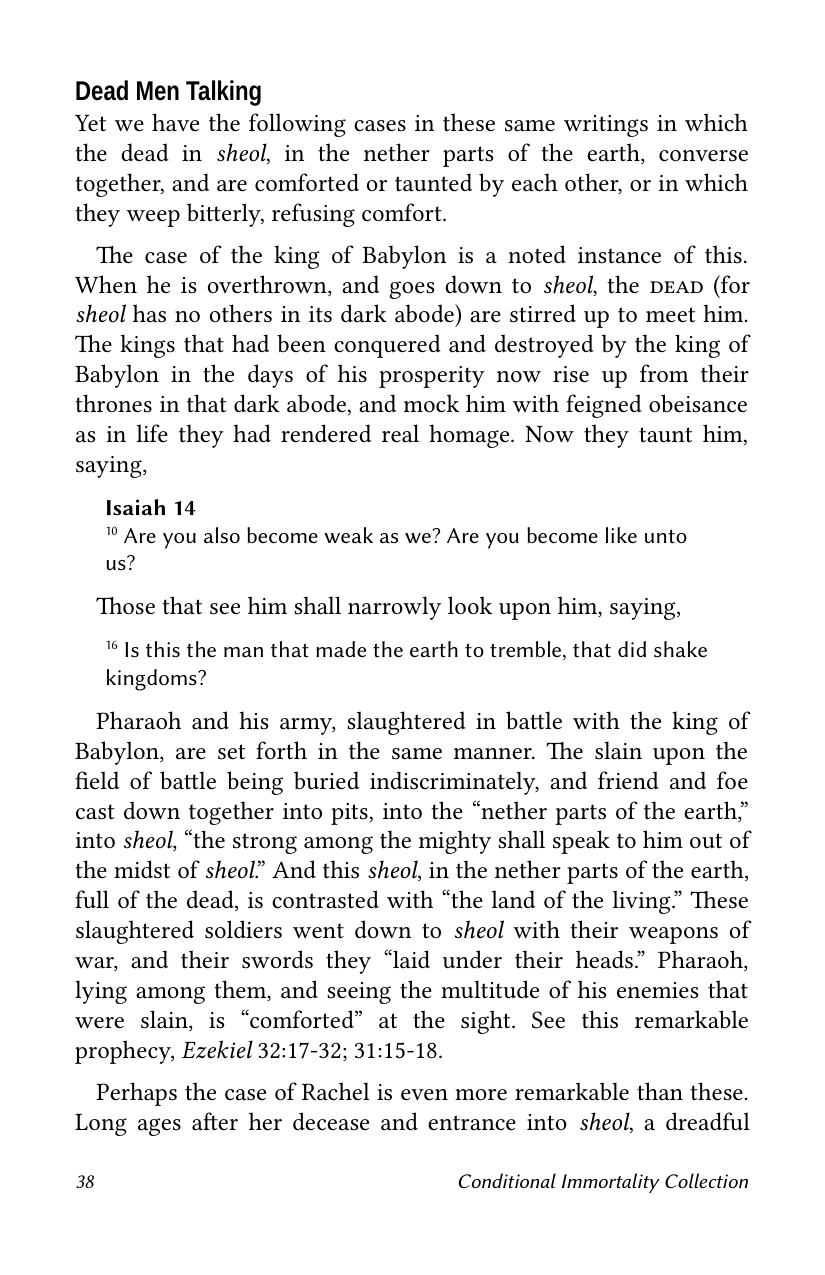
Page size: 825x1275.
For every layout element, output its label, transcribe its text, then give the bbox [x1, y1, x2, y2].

subtitle Dead Men Talking [75, 75, 750, 106]
text 16 Is this the man that made the earth to tremble, that did shake kingdoms? [105, 637, 720, 691]
text Perhaps the case of Rachel is even more remarkable than these. Long ages after her decease and entrance into sheol, a dreadful [75, 1078, 750, 1136]
text The case of the king of Babylon is a noted instance of this. When he is overthrown, and goes down to sheol, the DEAD (for sheol has no others in its dark abode) are stirred up to meet him. The kings that had been conquered and destroyed by the king of Babylon in the days of his prosperity now rise up from their thrones in that dark abode, and mock him with feigned obeisance as in life they had rendered real homage. Now they taunt him, saying, [75, 241, 750, 478]
text Yet we have the following cases in these same writings in which the dead in sheol, in the nether parts of the earth, converse together, and are comforted or taunted by each other, or in which they weep bitterly, refusing comfort. [75, 109, 750, 227]
text Pharaoh and his army, slaughtered in battle with the king of Babylon, are set forth in the same manner. The slain upon the field of battle being buried indiscriminately, and friend and foe cast down together into pits, into the “nether parts of the earth,” into sheol, “the strong among the mighty shall speak to him out of the midst of sheol.” And this sheol, in the nether parts of the earth, full of the dead, is contrasted with “the land of the living.” These slaughtered soldiers went down to sheol with their weapons of war, and their swords they “laid under their heads.” Pharaoh, lying among them, and seeing the multitude of his enemies that were slain, is “comforted” at the sight. See this remarkable prophecy, Ezekiel 32:17-32; 31:15-18. [75, 707, 750, 1064]
text Isaiah 14 [105, 495, 750, 521]
text 10 Are you also become weak as we? Are you become like unto us? [105, 522, 720, 576]
text Those that see him shall narrowly look upon him, saying, [75, 592, 750, 621]
